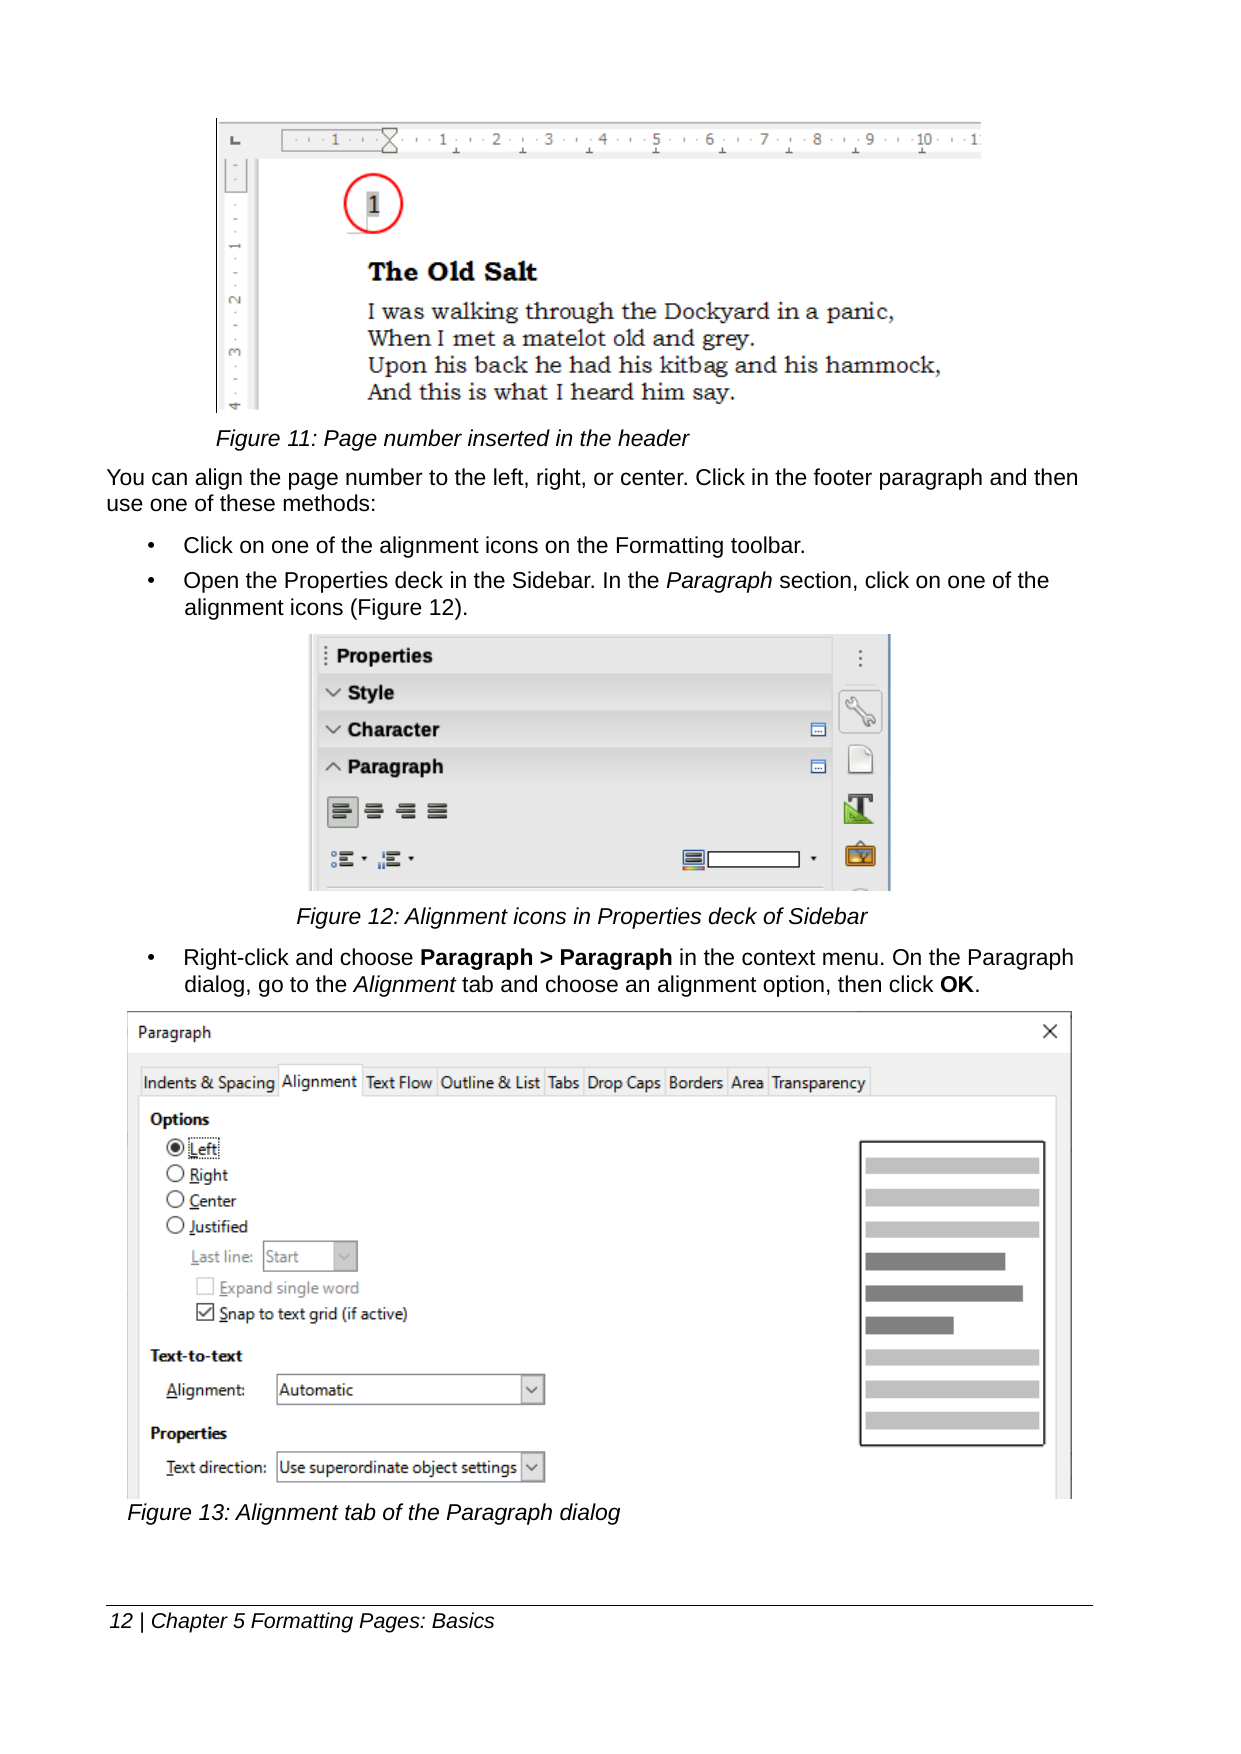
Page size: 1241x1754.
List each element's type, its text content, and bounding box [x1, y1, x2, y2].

picture [127, 1011, 1072, 1499]
list Open the Properties deck in the Sidebar. In the Paragraph section, click on one of the alignment icons (Figure 12). [144, 564, 1093, 623]
text Figure 11: Page number inserted in the header [216, 425, 983, 452]
picture [308, 634, 891, 891]
list Right-click and choose Paragraph > Paragraph in the context menu. On the Paragraph dialog, go to the Alignment tab and choose an alignment option, then click OK. [144, 941, 1093, 1000]
picture [217, 118, 984, 414]
text You can align the page number to the left, right, or center. Click in the footer paragraph and then use one of these methods: [106, 464, 1093, 516]
text Figure 12: Alignment icons in Properties deck of Sidebar [296, 903, 903, 929]
text Figure 13: Alignment tab of the Paragraph dialog [127, 1499, 1072, 1525]
list Click on one of the alignment icons on the Formatting toolbar. [144, 529, 1093, 558]
